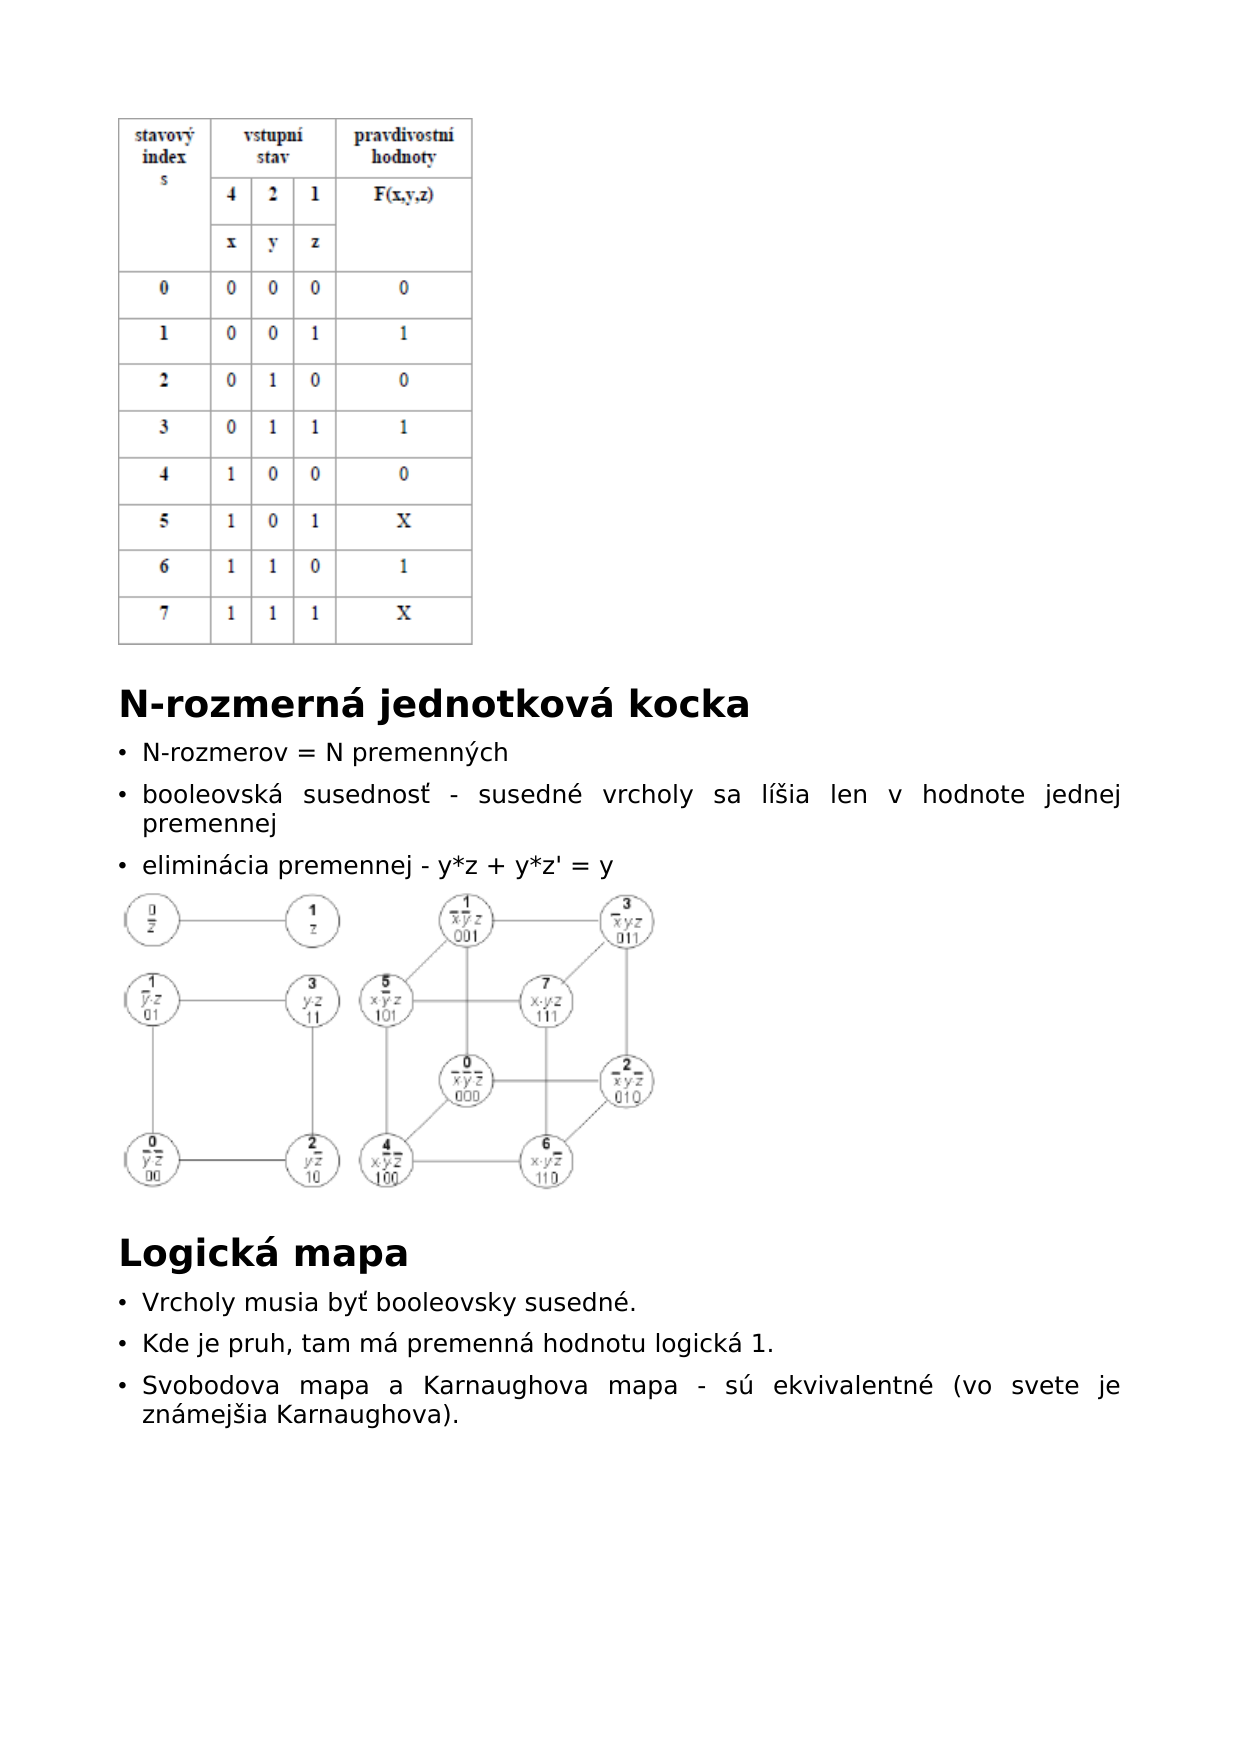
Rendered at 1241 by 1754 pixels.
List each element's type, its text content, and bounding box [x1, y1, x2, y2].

list N-rozmerov = N premenných [118, 738, 1122, 767]
list Svobodova mapa a Karnaughova mapa - sú ekvivalentné (vo svete je známejšia Karnaughova). [118, 1371, 1122, 1429]
picture [118, 892, 658, 1194]
picture [118, 118, 473, 645]
list booleovská susednosť - susedné vrcholy sa líšia len v hodnote jednej premennej [118, 780, 1122, 838]
list Vrcholy musia byť booleovsky susedné. [118, 1288, 1122, 1317]
subtitle N-rozmerná jednotková kocka [118, 682, 1122, 726]
subtitle Logická mapa [118, 1232, 1122, 1275]
list eliminácia premennej - y*z + y*z' = y [118, 851, 1122, 880]
list Kde je pruh, tam má premenná hodnotu logická 1. [118, 1329, 1122, 1358]
